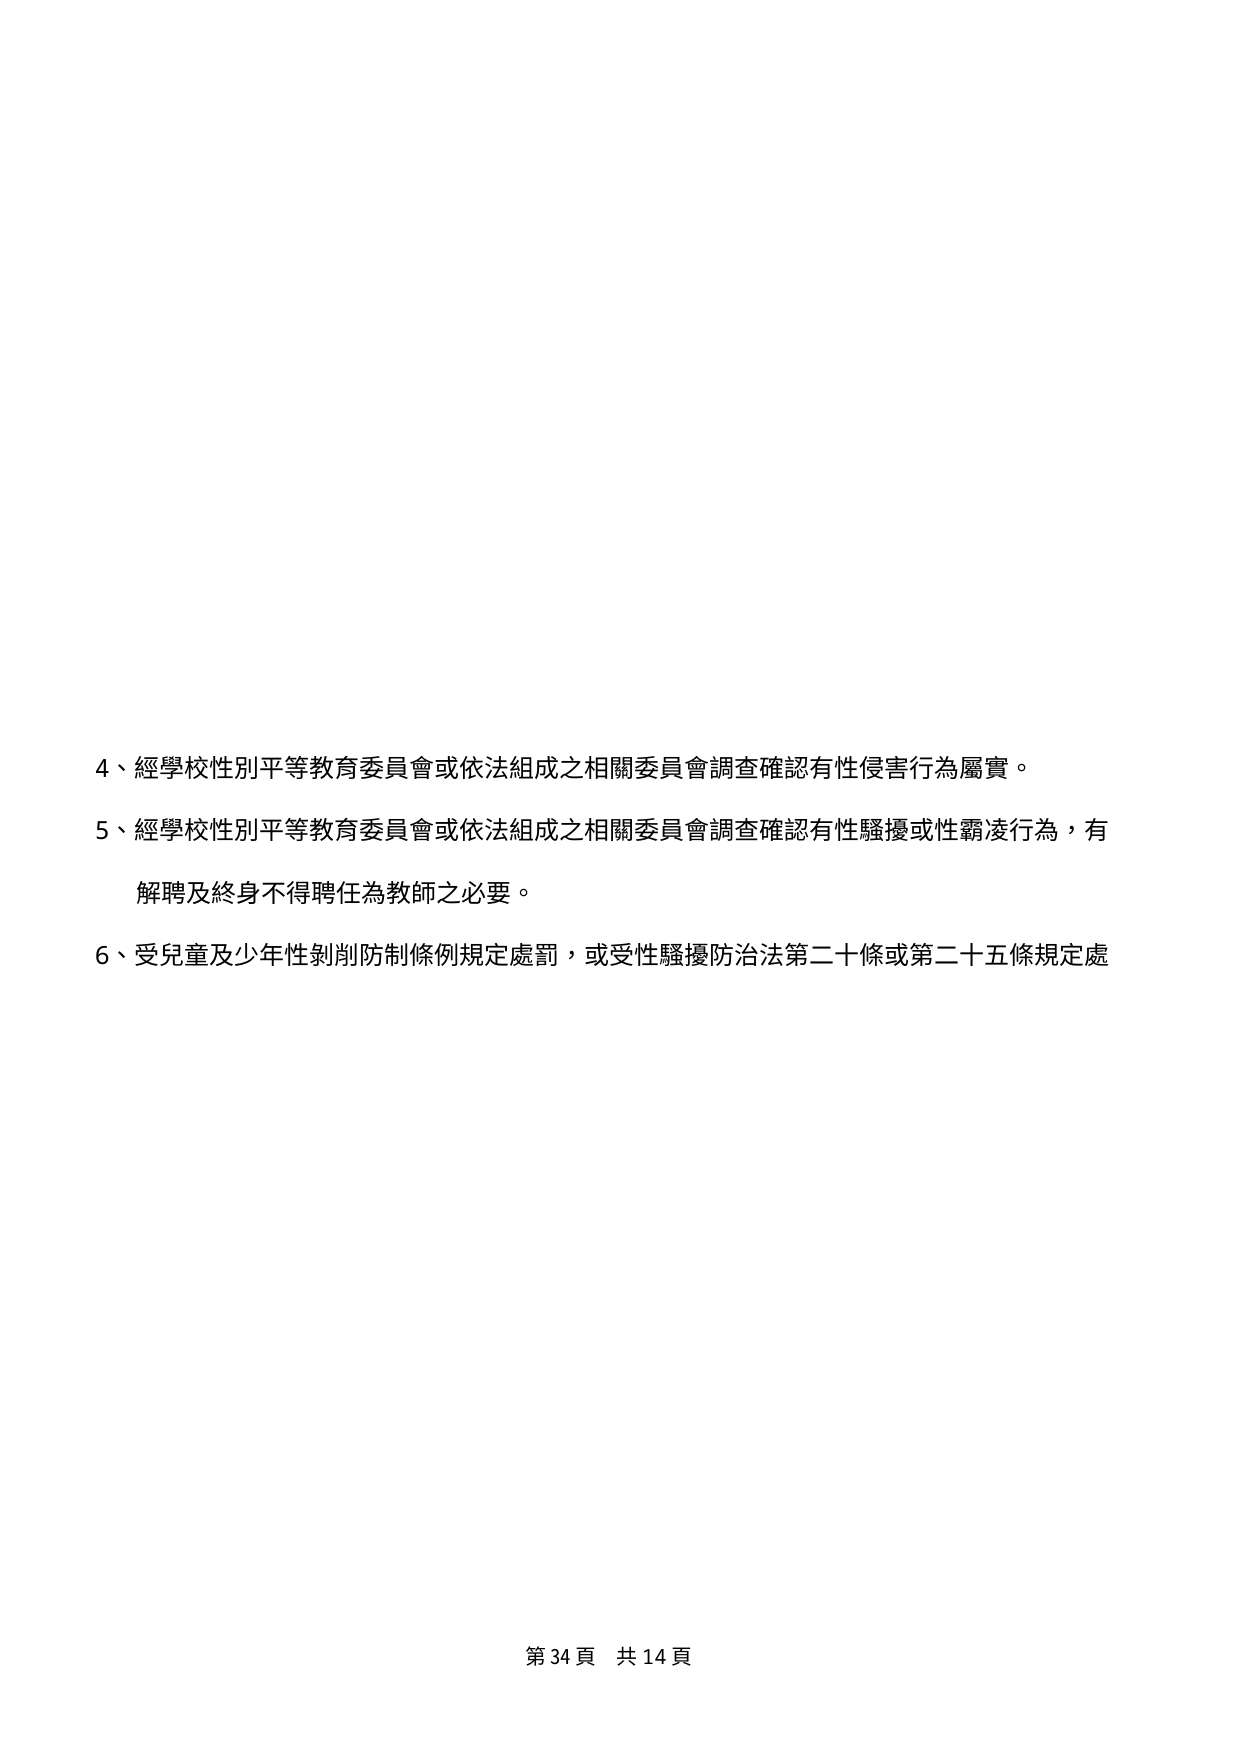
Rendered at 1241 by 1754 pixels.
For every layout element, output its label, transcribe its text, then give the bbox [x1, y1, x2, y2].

list 受兒童及少年性剝削防制條例規定處罰，或受性騷擾防治法第二十條或第二十五條規定處 [94, 912, 1122, 975]
list 經學校性別平等教育委員會或依法組成之相關委員會調查確認有性侵害行為屬實。 [94, 725, 1122, 787]
list 經學校性別平等教育委員會或依法組成之相關委員會調查確認有性騷擾或性霸凌行為，有解聘及終身不得聘任為教師之必要。 [94, 787, 1122, 912]
